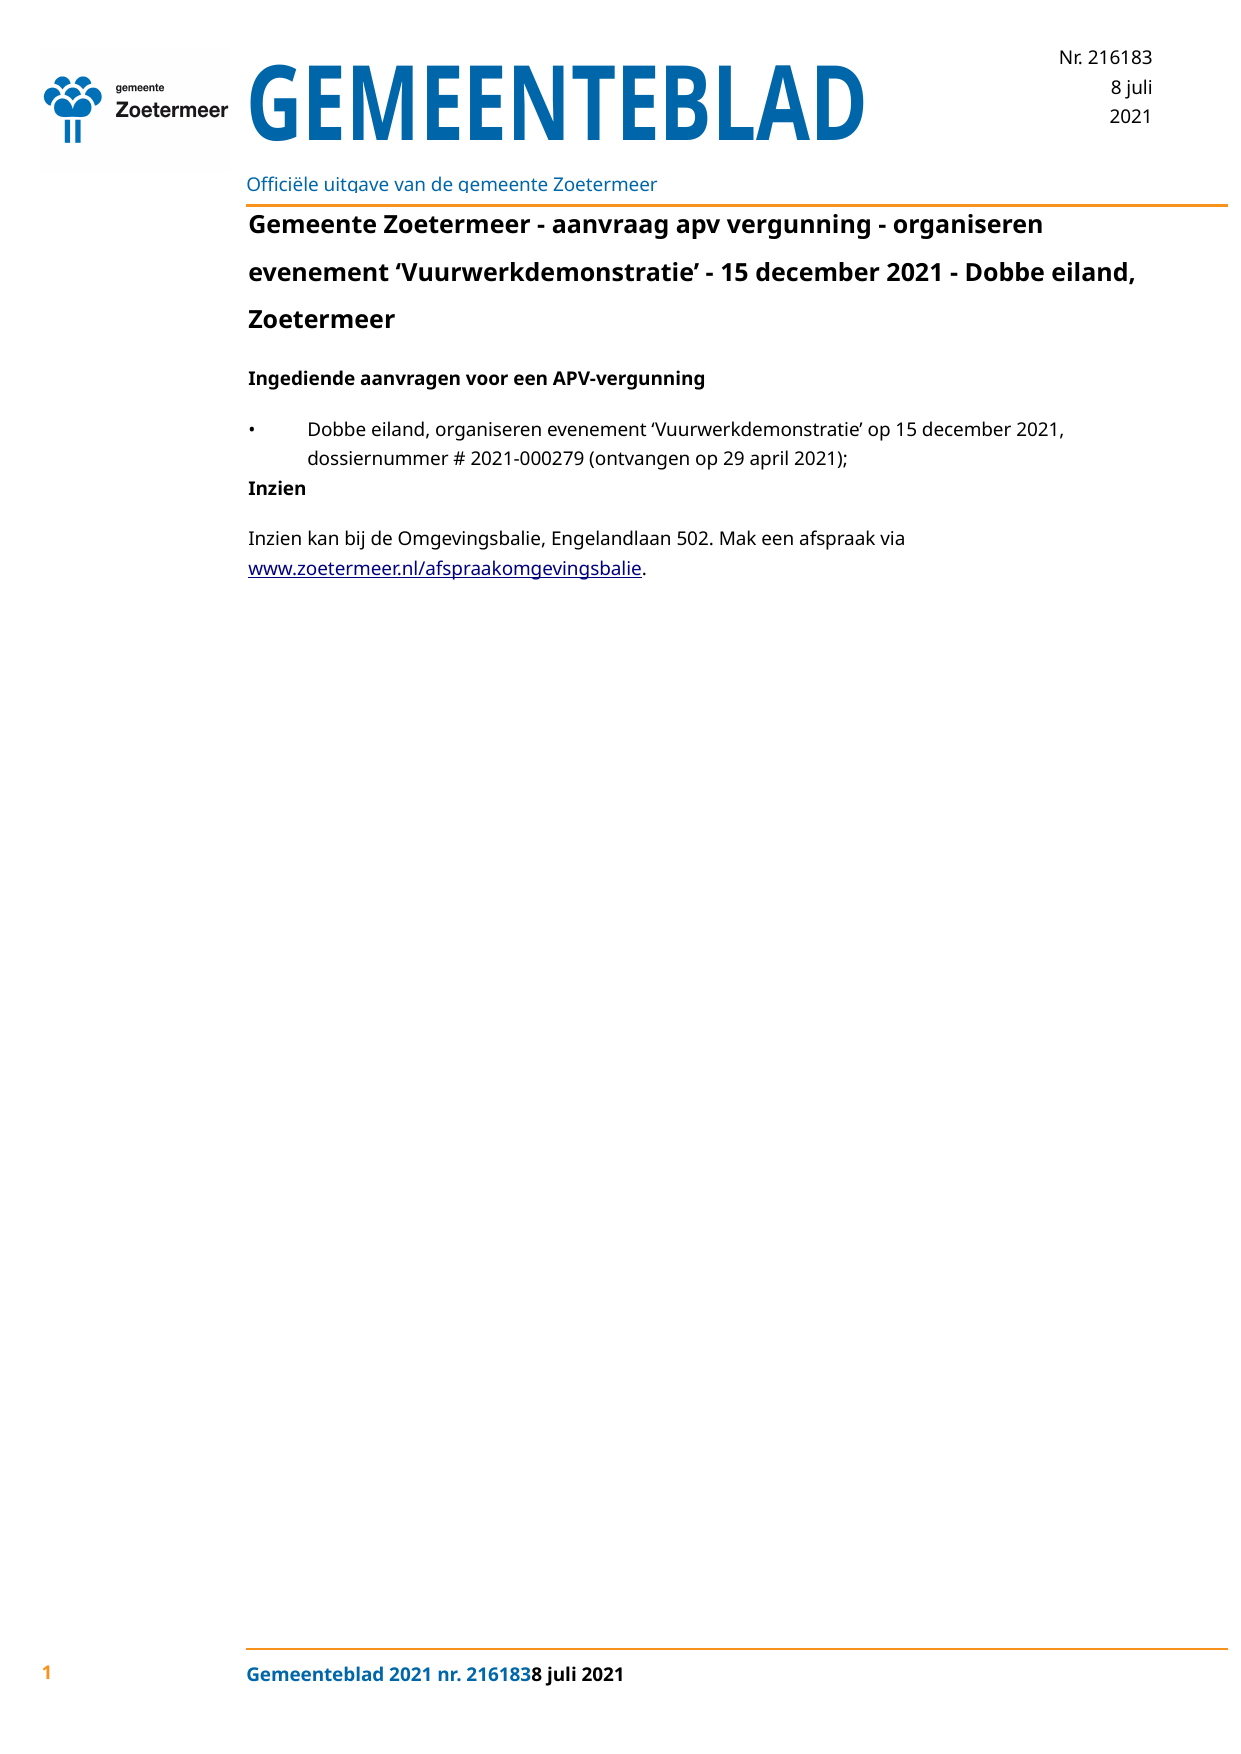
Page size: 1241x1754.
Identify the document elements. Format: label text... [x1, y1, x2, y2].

text Inzien kan bij de Omgevingsbalie, Engelandlaan 502. Mak een afspraak via www.zoetermeer.nl/afspraakomgevingsbalie. [248, 526, 1152, 581]
picture [41, 47, 231, 172]
text Ingediende aanvragen voor een APV-vergunning [248, 366, 1152, 391]
text Gemeente Zoetermeer - aanvraag apv vergunning - organiseren evenement ‘Vuurwerkdemonstratie’ - 15 december 2021 - Dobbe eiland, Zoetermeer [248, 207, 1152, 336]
list Dobbe eiland, organiseren evenement ‘Vuurwerkdemonstratie’ op 15 december 2021, dossiernummer # 2021-000279 (ontvangen op 29 april 2021); [248, 416, 1152, 471]
text Inzien [248, 475, 1152, 501]
